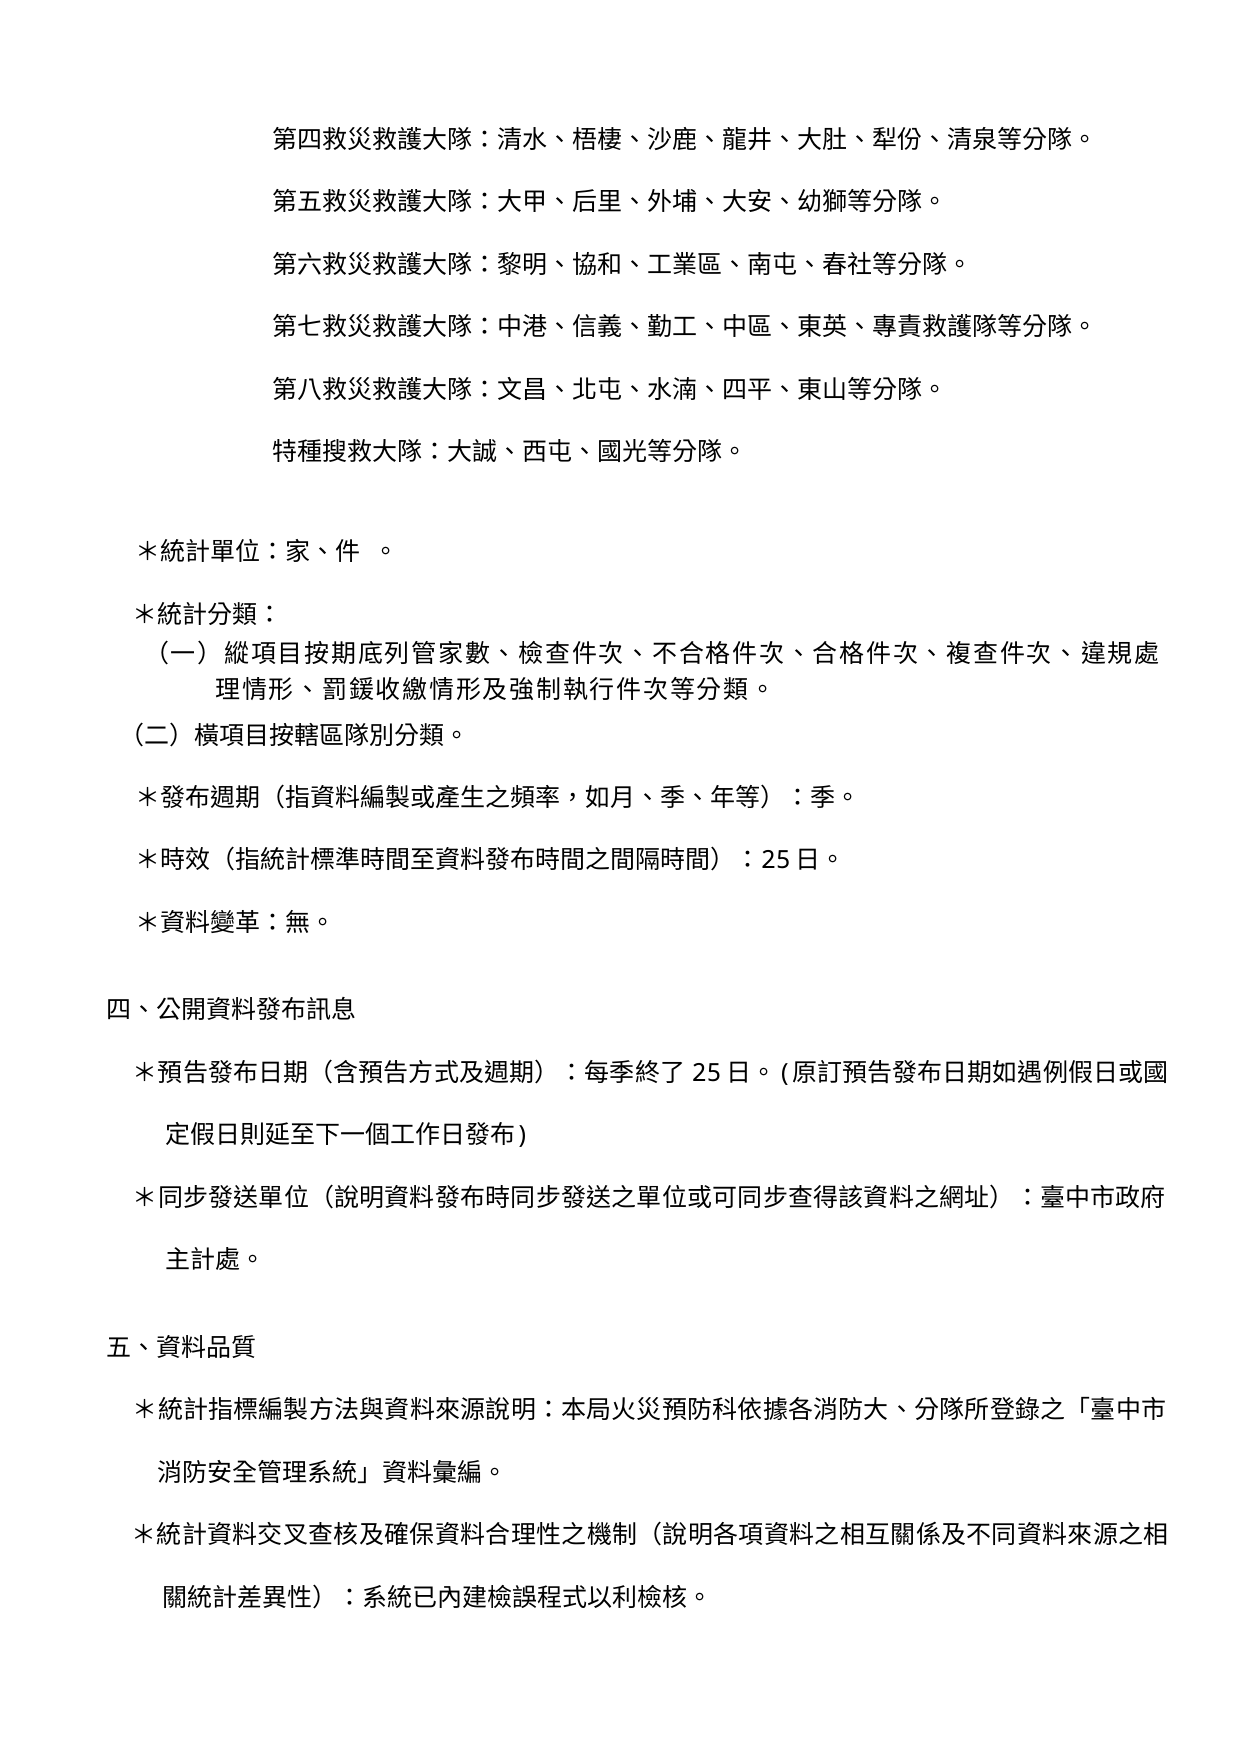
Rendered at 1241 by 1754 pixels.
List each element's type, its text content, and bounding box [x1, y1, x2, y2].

text ＊統計單位：家、件 。 [106, 508, 1169, 571]
text ＊統計指標編製方法與資料來源說明：本局火災預防科依據各消防大、分隊所登錄之「臺中市消防安全管理系統」資料彙編。 [133, 1366, 1169, 1491]
text 第五救災救護大隊：大甲、后里、外埔、大安、幼獅等分隊。 [138, 158, 1169, 221]
text ＊預告發布日期（含預告方式及週期）：每季終了25日。(原訂預告發布日期如遇例假日或國定假日則延至下一個工作日發布) [133, 1029, 1169, 1154]
text ＊統計分類： [133, 571, 1169, 633]
text 四、公開資料發布訊息 [106, 966, 1169, 1029]
text 五、資料品質 [106, 1304, 1169, 1366]
text ＊同步發送單位（說明資料發布時同步發送之單位或可同步查得該資料之網址）：臺中市政府主計處。 [133, 1154, 1169, 1279]
text 第四救災救護大隊：清水、梧棲、沙鹿、龍井、大肚、犁份、清泉等分隊。 [138, 96, 1169, 158]
text ＊發布週期（指資料編製或產生之頻率，如月、季、年等）：季。 [106, 754, 1169, 816]
text ＊統計資料交叉查核及確保資料合理性之機制（說明各項資料之相互關係及不同資料來源之相關統計差異性）：系統已內建檢誤程式以利檢核。 [131, 1491, 1169, 1616]
text ＊時效（指統計標準時間至資料發布時間之間隔時間）：25日。 [106, 816, 1169, 879]
text 特種搜救大隊：大誠、西屯、國光等分隊。 [138, 408, 1169, 471]
text （一）縱項目按期底列管家數、檢查件次、不合格件次、合格件次、複查件次、違規處理情形、罰鍰收繳情形及強制執行件次等分類。 [144, 633, 1169, 706]
text 第八救災救護大隊：文昌、北屯、水湳、四平、東山等分隊。 [138, 346, 1169, 408]
text ＊資料變革：無。 [106, 879, 1169, 941]
text 第六救災救護大隊：黎明、協和、工業區、南屯、春社等分隊。 [138, 221, 1169, 283]
text （二）橫項目按轄區隊別分類。 [106, 706, 1169, 754]
text 第七救災救護大隊：中港、信義、勤工、中區、東英、專責救護隊等分隊。 [138, 283, 1169, 346]
